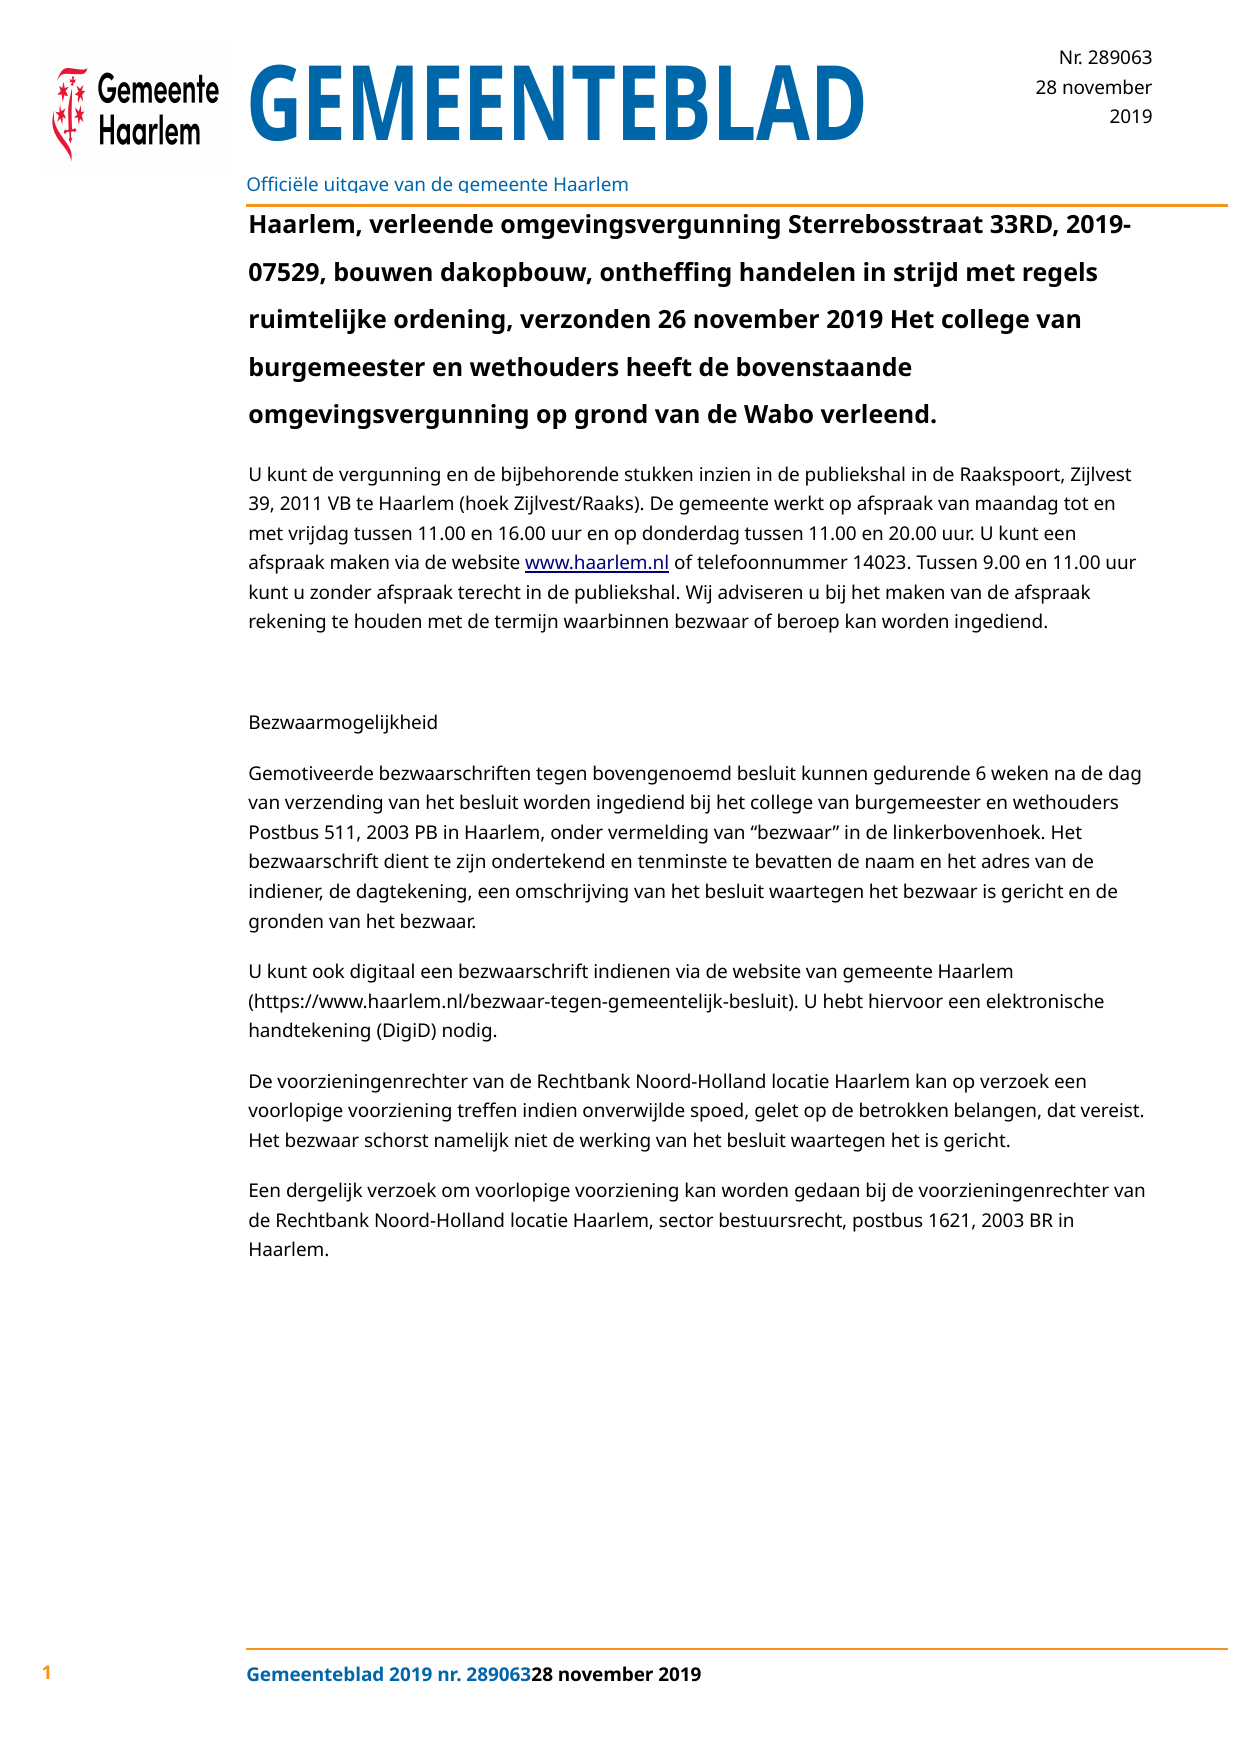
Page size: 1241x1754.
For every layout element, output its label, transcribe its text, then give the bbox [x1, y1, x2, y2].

text Haarlem, verleende omgevingsvergunning Sterrebosstraat 33RD, 2019-07529, bouwen dakopbouw, ontheffing handelen in strijd met regels ruimtelijke ordening, verzonden 26 november 2019 Het college van burgemeester en wethouders heeft de bovenstaande omgevingsvergunning op grond van de Wabo verleend. [248, 207, 1152, 431]
text Bezwaarmogelijkheid [248, 709, 1152, 735]
text U kunt de vergunning en de bijbehorende stukken inzien in de publiekshal in de Raakspoort, Zijlvest 39, 2011 VB te Haarlem (hoek Zijlvest/Raaks). De gemeente werkt op afspraak van maandag tot en met vrijdag tussen 11.00 en 16.00 uur en op donderdag tussen 11.00 en 20.00 uur. U kunt een afspraak maken via de website www.haarlem.nl of telefoonnummer 14023. Tussen 9.00 en 11.00 uur kunt u zonder afspraak terecht in de publiekshal. Wij adviseren u bij het maken van de afspraak rekening te houden met de termijn waarbinnen bezwaar of beroep kan worden ingediend. [248, 461, 1152, 634]
text U kunt ook digitaal een bezwaarschrift indienen via de website van gemeente Haarlem (https://www.haarlem.nl/bezwaar-tegen-gemeentelijk-besluit). U hebt hiervoor een elektronische handtekening (DigiD) nodig. [248, 958, 1152, 1043]
picture [41, 47, 231, 172]
text Gemotiveerde bezwaarschriften tegen bovengenoemd besluit kunnen gedurende 6 weken na de dag van verzending van het besluit worden ingediend bij het college van burgemeester en wethouders Postbus 511, 2003 PB in Haarlem, onder vermelding van “bezwaar” in de linkerbovenhoek. Het bezwaarschrift dient te zijn ondertekend en tenminste te bevatten de naam en het adres van de indiener, de dagtekening, een omschrijving van het besluit waartegen het bezwaar is gericht en de gronden van het bezwaar. [248, 760, 1152, 933]
text Een dergelijk verzoek om voorlopige voorziening kan worden gedaan bij de voorzieningenrechter van de Rechtbank Noord-Holland locatie Haarlem, sector bestuursrecht, postbus 1621, 2003 BR in Haarlem. [248, 1177, 1152, 1262]
text De voorzieningenrechter van de Rechtbank Noord-Holland locatie Haarlem kan op verzoek een voorlopige voorziening treffen indien onverwijlde spoed, gelet op de betrokken belangen, dat vereist. Het bezwaar schorst namelijk niet de werking van het besluit waartegen het is gericht. [248, 1068, 1152, 1153]
